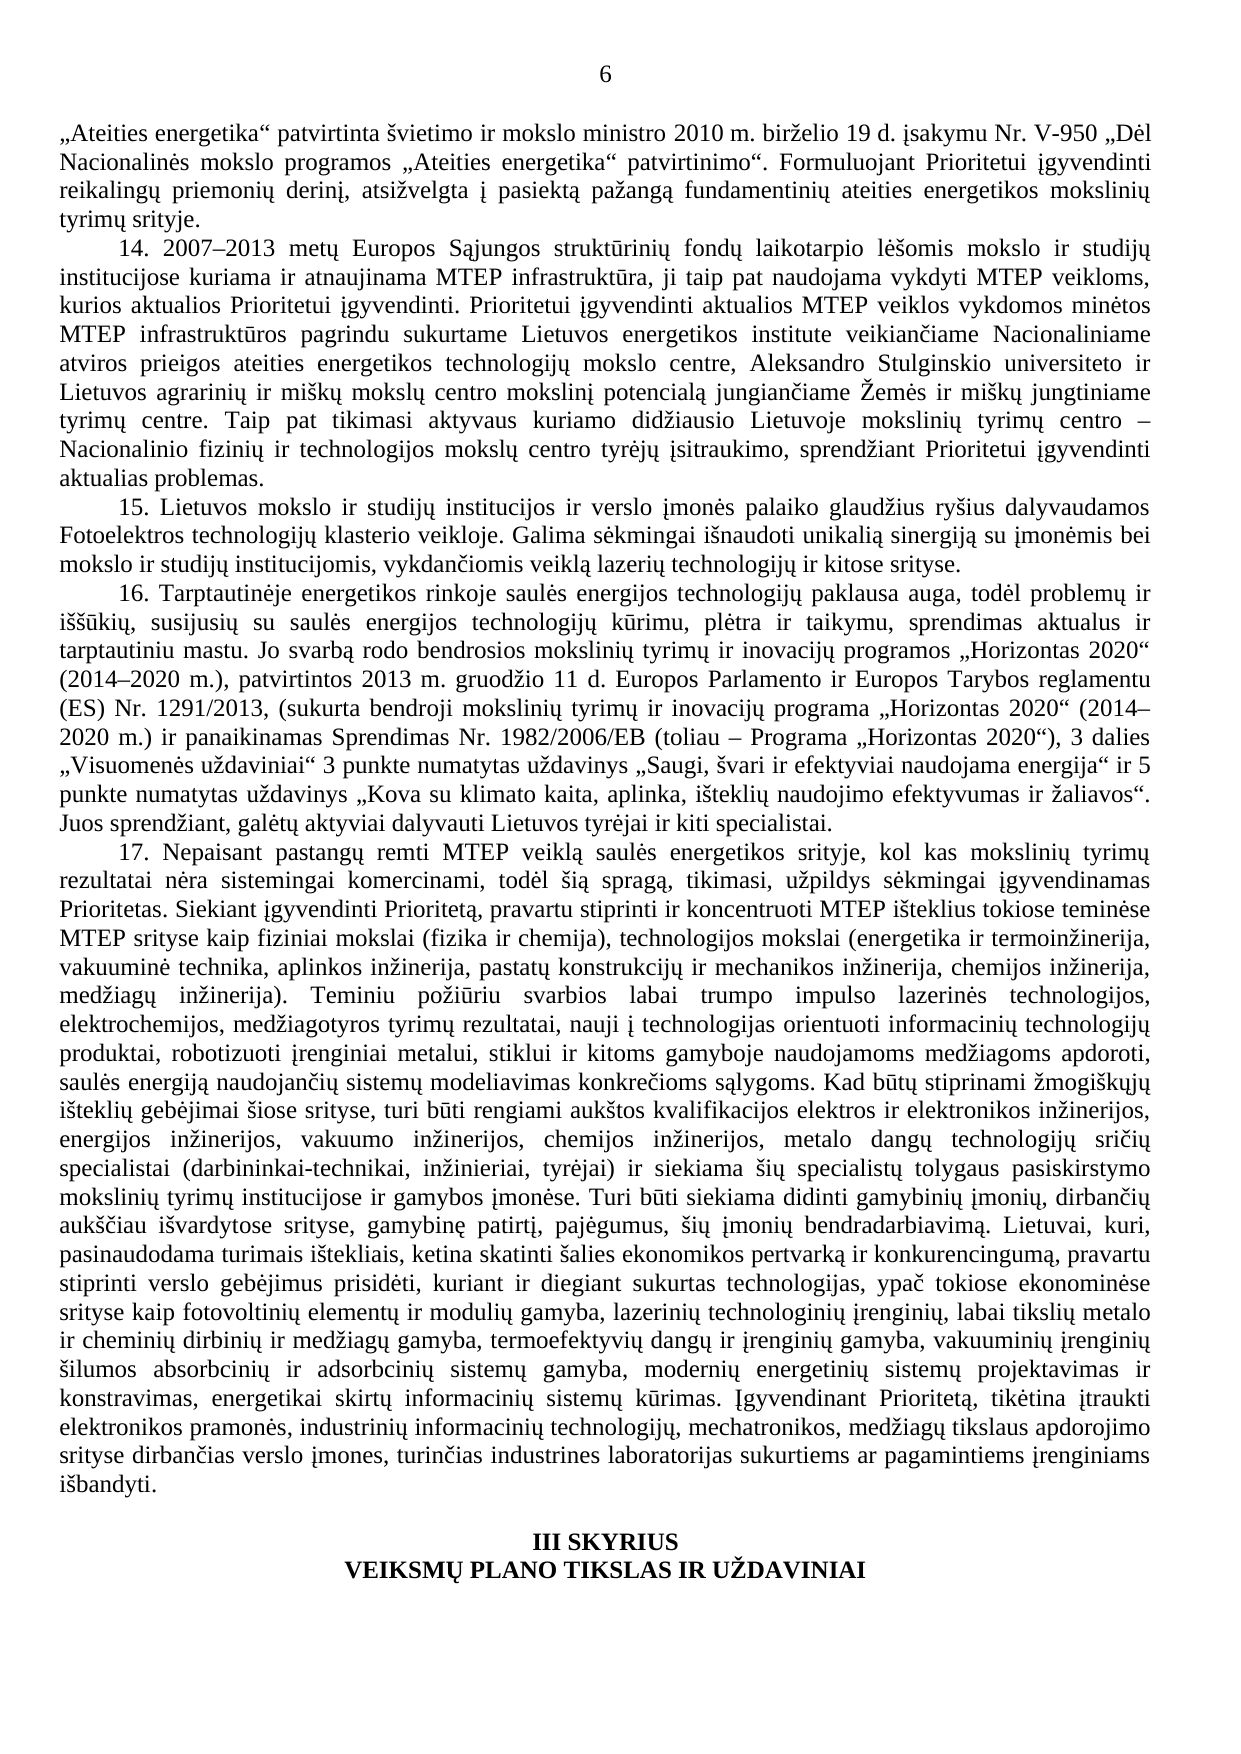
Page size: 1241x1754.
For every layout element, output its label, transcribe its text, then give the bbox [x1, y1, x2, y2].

text 14. 2007–2013 metų Europos Sąjungos struktūrinių fondų laikotarpio lėšomis mokslo ir studijų institucijose kuriama ir atnaujinama MTEP infrastruktūra, ji taip pat naudojama vykdyti MTEP veikloms, kurios aktualios Prioritetui įgyvendinti. Prioritetui įgyvendinti aktualios MTEP veiklos vykdomos minėtos MTEP infrastruktūros pagrindu sukurtame Lietuvos energetikos institute veikiančiame Nacionaliniame atviros prieigos ateities energetikos technologijų mokslo centre, Aleksandro Stulginskio universiteto ir Lietuvos agrarinių ir miškų mokslų centro mokslinį potencialą jungiančiame Žemės ir miškų jungtiniame tyrimų centre. Taip pat tikimasi aktyvaus kuriamo didžiausio Lietuvoje mokslinių tyrimų centro – Nacionalinio fizinių ir technologijos mokslų centro tyrėjų įsitraukimo, sprendžiant Prioritetui įgyvendinti aktualias problemas. [59, 233, 1152, 492]
text „Ateities energetika“ patvirtinta švietimo ir mokslo ministro 2010 m. birželio 19 d. įsakymu Nr. V-950 „Dėl Nacionalinės mokslo programos „Ateities energetika“ patvirtinimo“. Formuluojant Prioritetui įgyvendinti reikalingų priemonių derinį, atsižvelgta į pasiektą pažangą fundamentinių ateities energetikos mokslinių tyrimų srityje. [59, 118, 1152, 233]
text 17. Nepaisant pastangų remti MTEP veiklą saulės energetikos srityje, kol kas mokslinių tyrimų rezultatai nėra sistemingai komercinami, todėl šią spragą, tikimasi, užpildys sėkmingai įgyvendinamas Prioritetas. Siekiant įgyvendinti Prioritetą, pravartu stiprinti ir koncentruoti MTEP išteklius tokiose teminėse MTEP srityse kaip fiziniai mokslai (fizika ir chemija), technologijos mokslai (energetika ir termoinžinerija, vakuuminė technika, aplinkos inžinerija, pastatų konstrukcijų ir mechanikos inžinerija, chemijos inžinerija, medžiagų inžinerija). Teminiu požiūriu svarbios labai trumpo impulso lazerinės technologijos, elektrochemijos, medžiagotyros tyrimų rezultatai, nauji į technologijas orientuoti informacinių technologijų produktai, robotizuoti įrenginiai metalui, stiklui ir kitoms gamyboje naudojamoms medžiagoms apdoroti, saulės energiją naudojančių sistemų modeliavimas konkrečioms sąlygoms. Kad būtų stiprinami žmogiškųjų išteklių gebėjimai šiose srityse, turi būti rengiami aukštos kvalifikacijos elektros ir elektronikos inžinerijos, energijos inžinerijos, vakuumo inžinerijos, chemijos inžinerijos, metalo dangų technologijų sričių specialistai (darbininkai-technikai, inžinieriai, tyrėjai) ir siekiama šių specialistų tolygaus pasiskirstymo mokslinių tyrimų institucijose ir gamybos įmonėse. Turi būti siekiama didinti gamybinių įmonių, dirbančių aukščiau išvardytose srityse, gamybinę patirtį, pajėgumus, šių įmonių bendradarbiavimą. Lietuvai, kuri, pasinaudodama turimais ištekliais, ketina skatinti šalies ekonomikos pertvarką ir konkurencingumą, pravartu stiprinti verslo gebėjimus prisidėti, kuriant ir diegiant sukurtas technologijas, ypač tokiose ekonominėse srityse kaip fotovoltinių elementų ir modulių gamyba, lazerinių technologinių įrenginių, labai tikslių metalo ir cheminių dirbinių ir medžiagų gamyba, termoefektyvių dangų ir įrenginių gamyba, vakuuminių įrenginių šilumos absorbcinių ir adsorbcinių sistemų gamyba, modernių energetinių sistemų projektavimas ir konstravimas, energetikai skirtų informacinių sistemų kūrimas. Įgyvendinant Prioritetą, tikėtina įtraukti elektronikos pramonės, industrinių informacinių technologijų, mechatronikos, medžiagų tikslaus apdorojimo srityse dirbančias verslo įmones, turinčias industrines laboratorijas sukurtiems ar pagamintiems įrenginiams išbandyti. [59, 837, 1152, 1498]
text III SKYRIUS [59, 1527, 1152, 1556]
text 15. Lietuvos mokslo ir studijų institucijos ir verslo įmonės palaiko glaudžius ryšius dalyvaudamos Fotoelektros technologijų klasterio veikloje. Galima sėkmingai išnaudoti unikalią sinergiją su įmonėmis bei mokslo ir studijų institucijomis, vykdančiomis veiklą lazerių technologijų ir kitose srityse. [59, 492, 1152, 578]
text 16. Tarptautinėje energetikos rinkoje saulės energijos technologijų paklausa auga, todėl problemų ir iššūkių, susijusių su saulės energijos technologijų kūrimu, plėtra ir taikymu, sprendimas aktualus ir tarptautiniu mastu. Jo svarbą rodo bendrosios mokslinių tyrimų ir inovacijų programos „Horizontas 2020“ (2014–2020 m.), patvirtintos 2013 m. gruodžio 11 d. Europos Parlamento ir Europos Tarybos reglamentu (ES) Nr. 1291/2013, (sukurta bendroji mokslinių tyrimų ir inovacijų programa „Horizontas 2020“ (2014–2020 m.) ir panaikinamas Sprendimas Nr. 1982/2006/EB (toliau – Programa „Horizontas 2020“), 3 dalies „Visuomenės uždaviniai“ 3 punkte numatytas uždavinys „Saugi, švari ir efektyviai naudojama energija“ ir 5 punkte numatytas uždavinys „Kova su klimato kaita, aplinka, išteklių naudojimo efektyvumas ir žaliavos“. Juos sprendžiant, galėtų aktyviai dalyvauti Lietuvos tyrėjai ir kiti specialistai. [59, 578, 1152, 837]
text VEIKSMŲ PLANO TIKSLAS IR UŽDAVINIAI [59, 1556, 1152, 1584]
